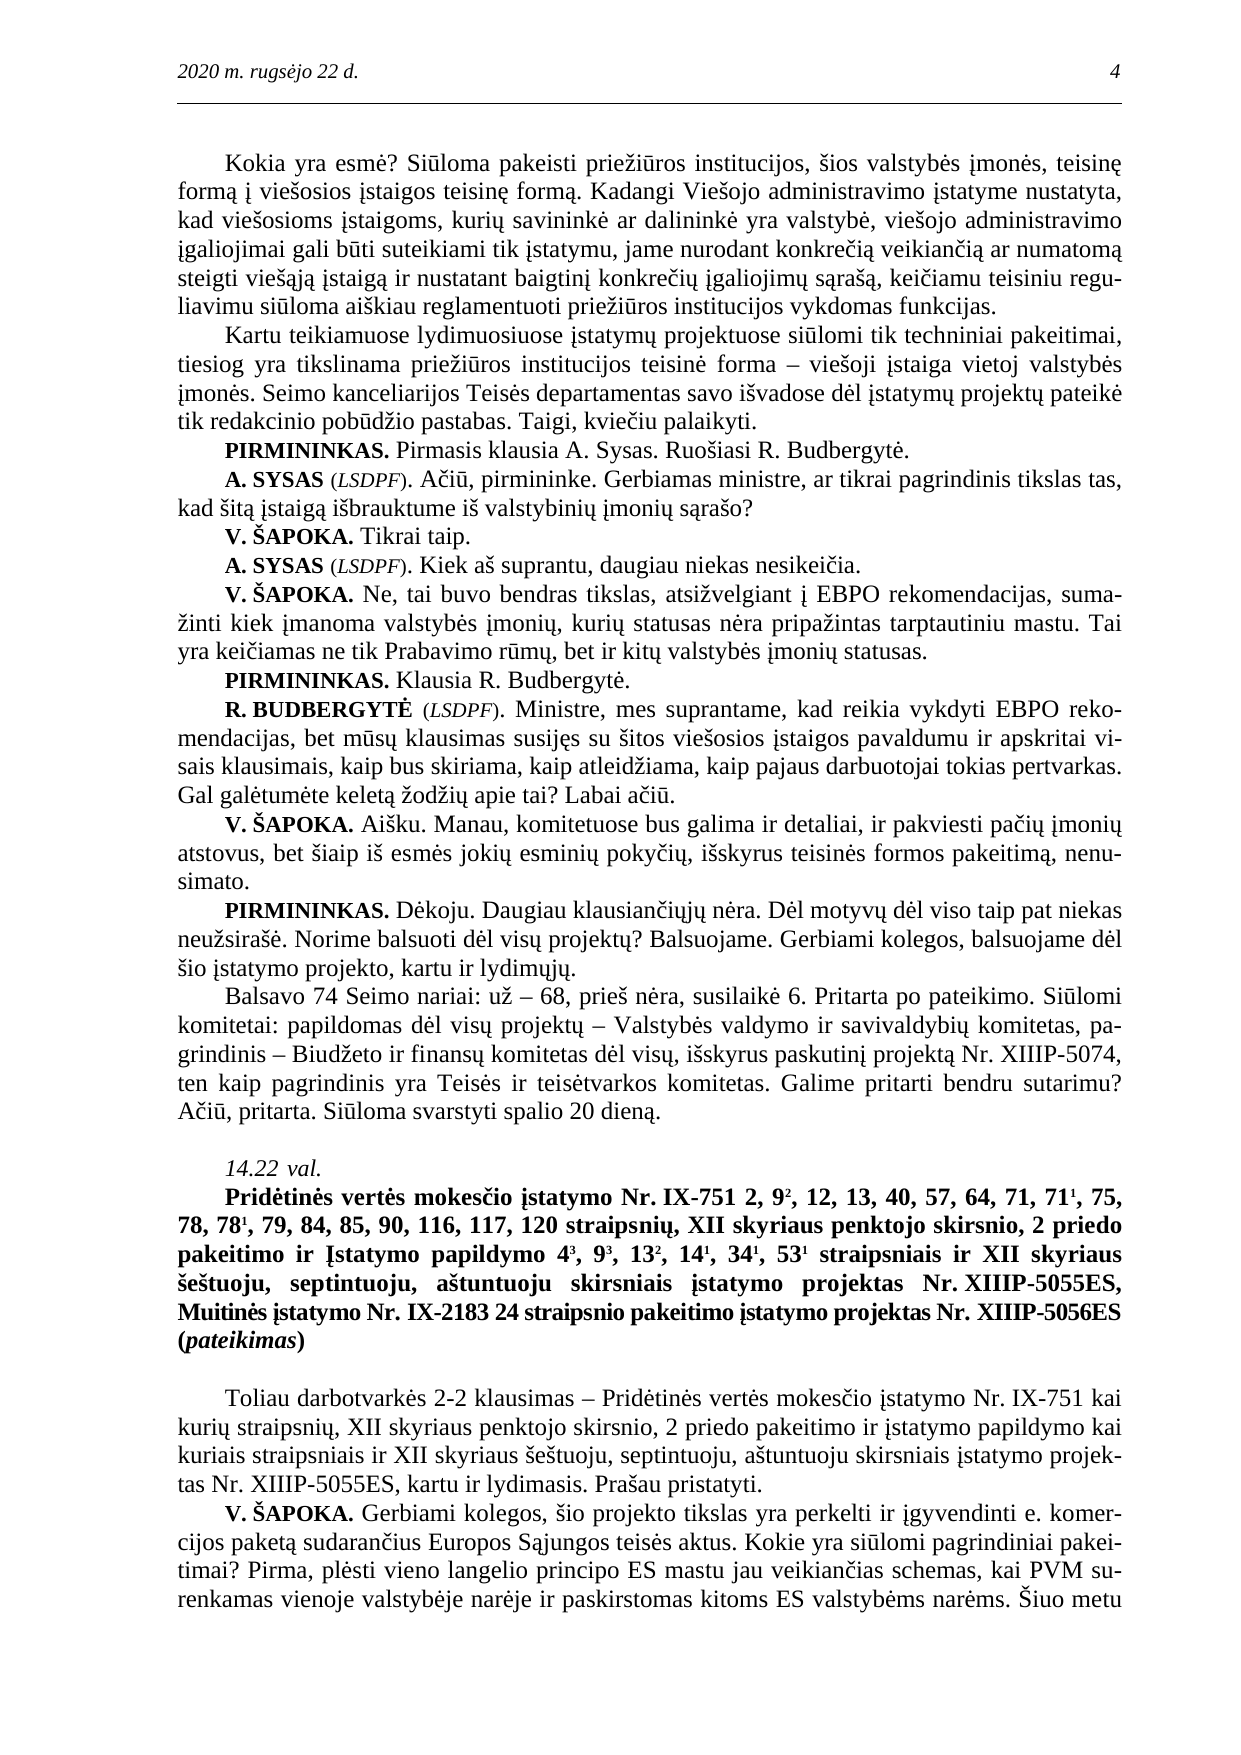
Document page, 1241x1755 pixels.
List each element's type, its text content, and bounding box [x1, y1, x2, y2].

text A. SYSAS (LSDPF). Kiek aš su­pran­tu, dau­giau nie­kas ne­si­kei­čia. [177, 550, 1122, 579]
text Ko­kia yra es­mė? Siū­lo­ma pa­keis­ti prie­žiū­ros ins­ti­tu­ci­jos, šios vals­ty­bės įmo­nės, tei­si­nę for­mą į vie­šo­sios įstai­gos tei­si­nę for­mą. Ka­dan­gi Vie­šo­jo ad­mi­nist­ra­vi­mo įsta­ty­me nu­sta­ty­ta, kad vie­šo­sioms įstai­goms, ku­rių sa­vi­nin­kė ar da­li­nin­kė yra vals­ty­bė, vie­šo­jo ad­mi­nist­ra­vi­mo įga­lio­ji­mai ga­li bū­ti su­tei­kia­mi tik įsta­ty­mu, ja­me nu­ro­dant kon­kre­čią vei­kian­čią ar nu­ma­to­mą steig­ti vie­šą­ją įstai­gą ir nu­sta­tant baig­ti­nį kon­kre­čių įga­lio­ji­mų są­ra­šą, kei­čia­mu tei­si­niu re­gu­lia­vi­mu siū­lo­ma aiš­kiau reg­la­men­tuo­ti prie­žiū­ros ins­ti­tu­ci­jos vyk­do­mas funk­ci­jas. [177, 148, 1122, 320]
text V. ŠAPOKA. Ne, tai bu­vo ben­dras tiks­las, at­si­žvel­giant į EBPO re­ko­men­da­ci­jas, su­ma­žin­ti kiek įma­no­ma vals­ty­bės įmo­nių, ku­rių sta­tu­sas nė­ra pri­pa­žin­tas tarp­tau­ti­niu mas­tu. Tai yra kei­čia­mas ne tik Pra­ba­vi­mo rū­mų, bet ir ki­tų vals­ty­bės įmo­nių sta­tu­sas. [177, 579, 1122, 665]
text V. ŠAPOKA. Aiš­ku. Ma­nau, ko­mi­te­tuo­se bus ga­li­ma ir de­ta­liai, ir pa­kvies­ti pa­čių įmo­nių at­sto­vus, bet šiaip iš es­mės jo­kių es­mi­nių po­ky­čių, iš­sky­rus tei­si­nės for­mos pa­kei­ti­mą, ne­nu­sima­to. [177, 809, 1122, 895]
text V. ŠAPOKA. Tik­rai taip. [177, 521, 1122, 550]
text PIRMININKAS. Pir­ma­sis klau­sia A. Sy­sas. Ruo­šia­si R. Bud­ber­gy­tė. [177, 435, 1122, 464]
text PIRMININKAS. Klau­sia R. Bud­ber­gy­tė. [177, 665, 1122, 694]
text A. SYSAS (LSDPF). Ačiū, pir­mi­nin­ke. Ger­bia­mas mi­nist­re, ar tik­rai pa­grin­di­nis tiks­las tas, kad ši­tą įstai­gą iš­brauk­tu­me iš vals­ty­bi­nių įmo­nių są­ra­šo? [177, 464, 1122, 521]
text Kar­tu tei­kia­muo­se ly­di­muo­siuo­se įsta­ty­mų pro­jek­tuo­se siū­lo­mi tik tech­ni­niai pa­kei­ti­mai, tie­siog yra tiks­li­na­ma prie­žiū­ros ins­ti­tu­ci­jos tei­si­nė for­ma – vie­šo­ji įstai­ga vie­toj vals­ty­bės įmo­nės. Sei­mo kan­ce­lia­ri­jos Tei­sės de­par­ta­men­tas sa­vo iš­va­do­se dėl įsta­ty­mų pro­jek­tų pa­tei­kė tik re­dak­ci­nio po­bū­džio pa­sta­bas. Tai­gi, kvie­čiu pa­lai­ky­ti. [177, 320, 1122, 435]
text PIRMININKAS. Dė­ko­ju. Dau­giau klau­sian­čiųjų nė­ra. Dėl mo­ty­vų dėl vi­so taip pat nie­kas ne­už­si­ra­šė. No­ri­me bal­suo­ti dėl vi­sų pro­jek­tų? Bal­suo­ja­me. Ger­bia­mi ko­le­gos, bal­suo­ja­me dėl šio įsta­ty­mo pro­jek­to, kar­tu ir ly­di­mų­jų. [177, 895, 1122, 981]
text Pri­dė­ti­nės ver­tės mo­kes­čio įsta­ty­mo Nr. IX-751 2, 92, 12, 13, 40, 57, 64, 71, 711, 75, 78, 781, 79, 84, 85, 90, 116, 117, 120 straips­nių, XII sky­riaus penk­to­jo skir­snio, 2 prie­do pa­kei­ti­mo ir Įsta­ty­mo pa­pil­dy­mo 43, 93, 132, 141, 341, 531 straips­niais ir XII sky­riaus šeštuo­ju, sep­tin­tuo­ju, aš­tun­tuo­ju skir­sniais įsta­ty­mo pro­jek­tas Nr. XIIIP-5055ES, Muitinės įsta­ty­mo Nr. IX-2183 24 straips­nio pa­kei­ti­mo įsta­ty­mo pro­jek­tas Nr. XIIIP-5056ES (patei­ki­mas) [177, 1182, 1122, 1354]
text 14.22 val. [224, 1154, 1122, 1182]
text To­liau dar­bo­tvarkės 2-2 klau­si­mas – Pri­dė­ti­nės ver­tės mo­kes­čio įsta­ty­mo Nr. IX-751 kai ku­rių straips­nių, XII sky­riaus penk­to­jo skir­snio, 2 prie­do pa­kei­ti­mo ir įsta­ty­mo pa­pil­dy­mo kai ku­riais straips­niais ir XII sky­riaus šeš­tuo­ju, sep­tin­tuo­ju, aš­tun­tuo­ju skir­sniais įsta­ty­mo pro­jek­tas Nr. XIIIP-5055ES, kar­tu ir ly­di­ma­sis. Pra­šau pri­sta­ty­ti. [177, 1383, 1122, 1498]
text V. ŠAPOKA. Ger­bia­mi ko­le­gos, šio pro­jek­to tiks­las yra per­kel­ti ir įgy­ven­din­ti e. ko­mer­ci­jos pa­ke­tą su­da­ran­čius Eu­ro­pos Są­jun­gos tei­sės ak­tus. Ko­kie yra siū­lo­mi pa­grin­di­niai pa­kei­ti­mai? Pir­ma, plės­ti vie­no lan­ge­lio prin­ci­po ES mas­tu jau vei­kian­čias sche­mas, kai PVM su­ren­ka­mas vie­no­je vals­ty­bė­je na­rė­je ir pa­skirs­to­mas ki­toms ES vals­ty­bėms na­rėms. Šiuo me­tu [177, 1498, 1122, 1613]
text Bal­sa­vo 74 Sei­mo na­riai: už – 68, prieš nė­ra, su­si­lai­kė 6. Pri­tar­ta po pa­tei­ki­mo. Siū­lo­mi ko­mi­te­tai: pa­pil­do­mas dėl vi­sų pro­jek­tų – Vals­ty­bės val­dy­mo ir sa­vi­val­dy­bių ko­mi­te­tas, pa­grin­di­nis – Biu­dže­to ir fi­nan­sų ko­mi­te­tas dėl vi­sų, iš­sky­rus pas­ku­ti­nį pro­jek­tą Nr. XIIIP-5074, ten kaip pa­grin­di­nis yra Tei­sės ir tei­sėt­var­kos ko­mi­te­tas. Ga­li­me pri­tar­ti ben­dru su­ta­ri­mu? Ačiū, pri­tar­ta. Siū­lo­ma svars­ty­ti spa­lio 20 die­ną. [177, 981, 1122, 1125]
text R. BUDBERGYTĖ (LSDPF). Mi­nist­re, mes su­pran­ta­me, kad rei­kia vyk­dy­ti EBPO re­ko­men­da­ci­jas, bet mū­sų klau­si­mas su­si­jęs su ši­tos vie­šo­sios įstai­gos pa­val­du­mu ir ap­skri­tai vi­sais klau­si­mais, kaip bus ski­ria­ma, kaip at­lei­džia­ma, kaip pa­jaus dar­buo­to­jai to­kias per­tvar­kas. Gal ga­lė­tu­mė­te ke­le­tą žo­džių apie tai? La­bai ačiū. [177, 694, 1122, 809]
